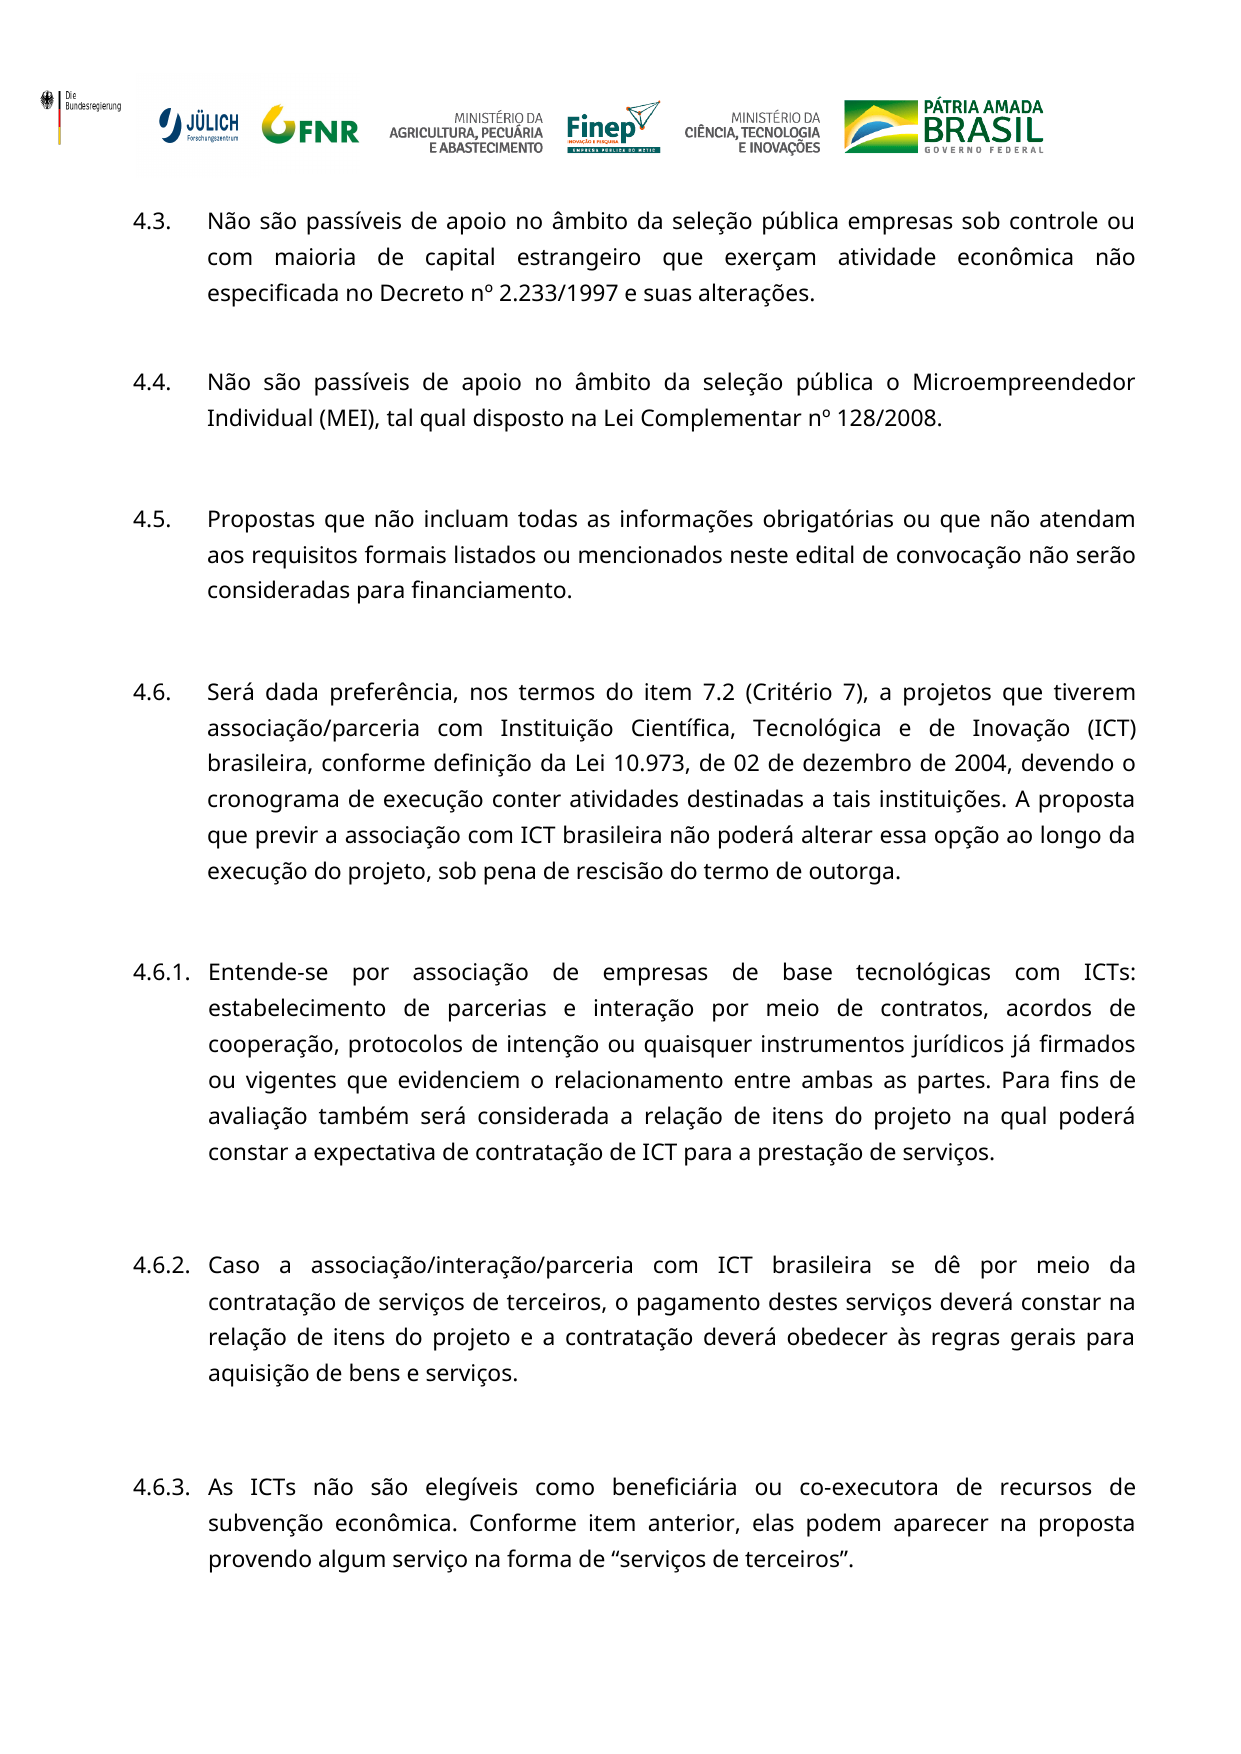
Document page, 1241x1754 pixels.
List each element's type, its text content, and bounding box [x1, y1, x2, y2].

list Propostas que não incluam todas as informações obrigatórias ou que não atendam aos requisitos formais listados ou mencionados neste edital de convocação não serão consideradas para financiamento. [133, 503, 1137, 606]
list Caso a associação/interação/parceria com ICT brasileira se dê por meio da contratação de serviços de terceiros, o pagamento destes serviços deverá constar na relação de itens do projeto e a contratação deverá obedecer às regras gerais para aquisição de bens e serviços. [133, 1249, 1137, 1388]
list Será dada preferência, nos termos do item 7.2 (Critério 7), a projetos que tiverem associação/parceria com Instituição Científica, Tecnológica e de Inovação (ICT) brasileira, conforme definição da Lei 10.973, de 02 de dezembro de 2004, devendo o cronograma de execução conter atividades destinadas a tais instituições. A proposta que previr a associação com ICT brasileira não poderá alterar essa opção ao longo da execução do projeto, sob pena de rescisão do termo de outorga. [133, 676, 1137, 886]
list Não são passíveis de apoio no âmbito da seleção pública o Microempreendedor Individual (MEI), tal qual disposto na Lei Complementar nº 128/2008. [133, 366, 1137, 433]
list Não são passíveis de apoio no âmbito da seleção pública empresas sob controle ou com maioria de capital estrangeiro que exerçam atividade econômica não especificada no Decreto nº 2.233/1997 e suas alterações. [133, 205, 1137, 308]
list As ICTs não são elegíveis como beneficiária ou co-executora de recursos de subvenção econômica. Conforme item anterior, elas podem aparecer na proposta provendo algum serviço na forma de “serviços de terceiros”. [133, 1471, 1137, 1574]
list Entende-se por associação de empresas de base tecnológicas com ICTs: estabelecimento de parcerias e interação por meio de contratos, acordos de cooperação, protocolos de intenção ou quaisquer instrumentos jurídicos já firmados ou vigentes que evidenciem o relacionamento entre ambas as partes. Para fins de avaliação também será considerada a relação de itens do projeto na qual poderá constar a expectativa de contratação de ICT para a prestação de serviços. [133, 956, 1137, 1167]
